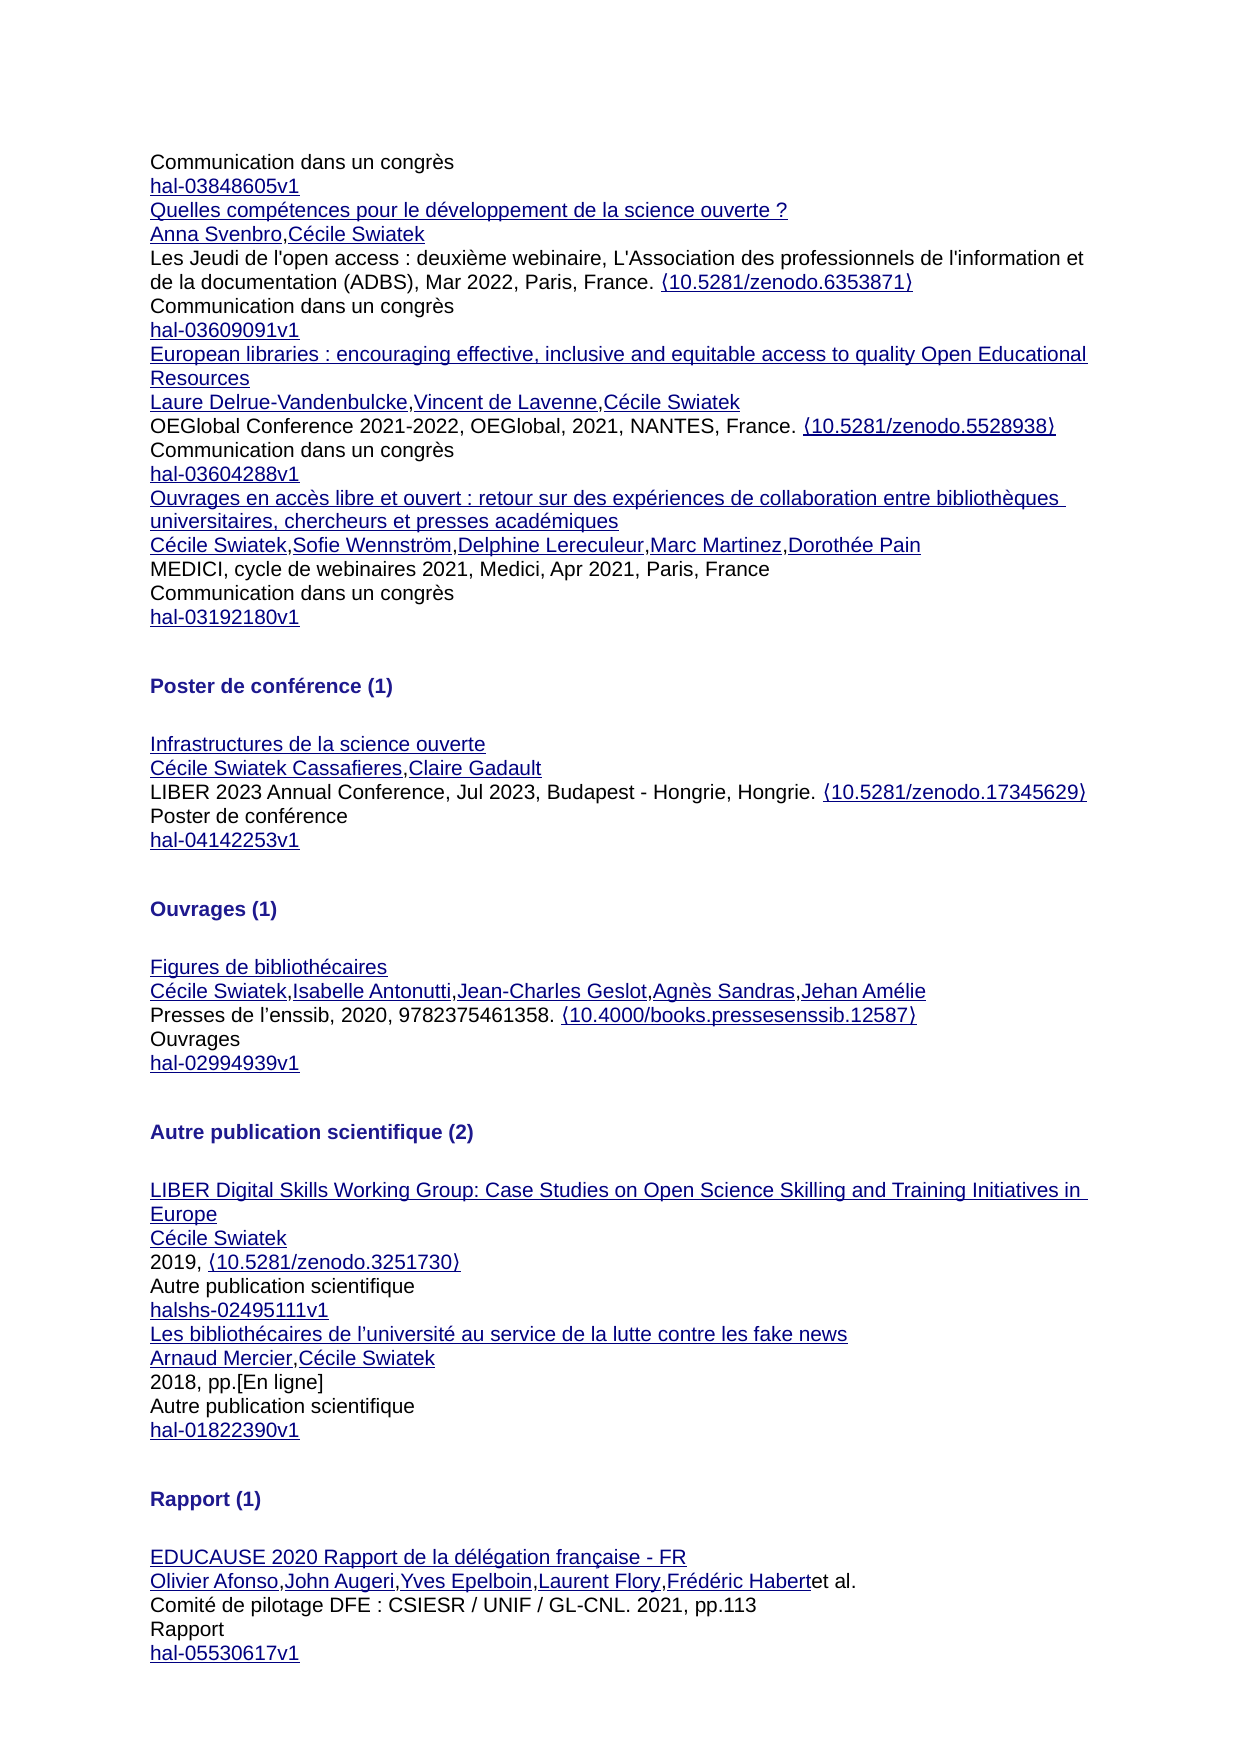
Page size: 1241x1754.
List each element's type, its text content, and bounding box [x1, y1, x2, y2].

subtitle Poster de conférence (1) [150, 674, 1090, 698]
table_cell Quelles compétences pour le développement de la science ouverte ? Anna Svenbro,Cécile Swiatek Les Jeudi de l'open access : deuxième webinaire, L'Association des professionnels de l'information et de la documentation (ADBS), Mar 2022, Paris, France. ⟨10.5281/zenodo.6353871⟩ Communication dans un congrès hal-03609091v1 [150, 198, 1090, 342]
table_cell Ouvrages en accès libre et ouvert : retour sur des expériences de collaboration entre bibliothèques universitaires, chercheurs et presses académiques Cécile Swiatek,Sofie Wennström,Delphine Lereculeur,Marc Martinez,Dorothée Pain MEDICI, cycle de webinaires 2021, Medici, Apr 2021, Paris, France Communication dans un congrès hal-03192180v1 [150, 485, 1090, 629]
table_header EDUCAUSE 2020 Rapport de la délégation française - FR Olivier Afonso,John Augeri,Yves Epelboin,Laurent Flory,Frédéric Habertet al. Comité de pilotage DFE : CSIESR / UNIF / GL-CNL. 2021, pp.113 Rapport hal-05530617v1 [150, 1545, 1090, 1664]
table_cell European libraries : encouraging effective, inclusive and equitable access to quality Open Educational Resources Laure Delrue-Vandenbulcke,Vincent de Lavenne,Cécile Swiatek OEGlobal Conference 2021-2022, OEGlobal, 2021, NANTES, France. ⟨10.5281/zenodo.5528938⟩ Communication dans un congrès hal-03604288v1 [150, 342, 1090, 485]
table_cell Communication dans un congrès hal-03848605v1 [150, 150, 1090, 198]
subtitle Ouvrages (1) [150, 897, 1090, 921]
table_cell Les bibliothécaires de l’université au service de la lutte contre les fake news Arnaud Mercier,Cécile Swiatek 2018, pp.[En ligne] Autre publication scientifique hal-01822390v1 [150, 1322, 1090, 1442]
table_header Infrastructures de la science ouverte Cécile Swiatek Cassafieres,Claire Gadault LIBER 2023 Annual Conference, Jul 2023, Budapest - Hongrie, Hongrie. ⟨10.5281/zenodo.17345629⟩ Poster de conférence hal-04142253v1 [150, 732, 1090, 852]
subtitle Autre publication scientifique (2) [150, 1120, 1090, 1144]
table_header LIBER Digital Skills Working Group: Case Studies on Open Science Skilling and Training Initiatives in Europe Cécile Swiatek 2019, ⟨10.5281/zenodo.3251730⟩ Autre publication scientifique halshs-02495111v1 [150, 1178, 1090, 1322]
subtitle Rapport (1) [150, 1486, 1090, 1510]
table_header Figures de bibliothécaires Cécile Swiatek,Isabelle Antonutti,Jean-Charles Geslot,Agnès Sandras,Jehan Amélie Presses de l’enssib, 2020, 9782375461358. ⟨10.4000/books.pressesenssib.12587⟩ Ouvrages hal-02994939v1 [150, 955, 1090, 1075]
